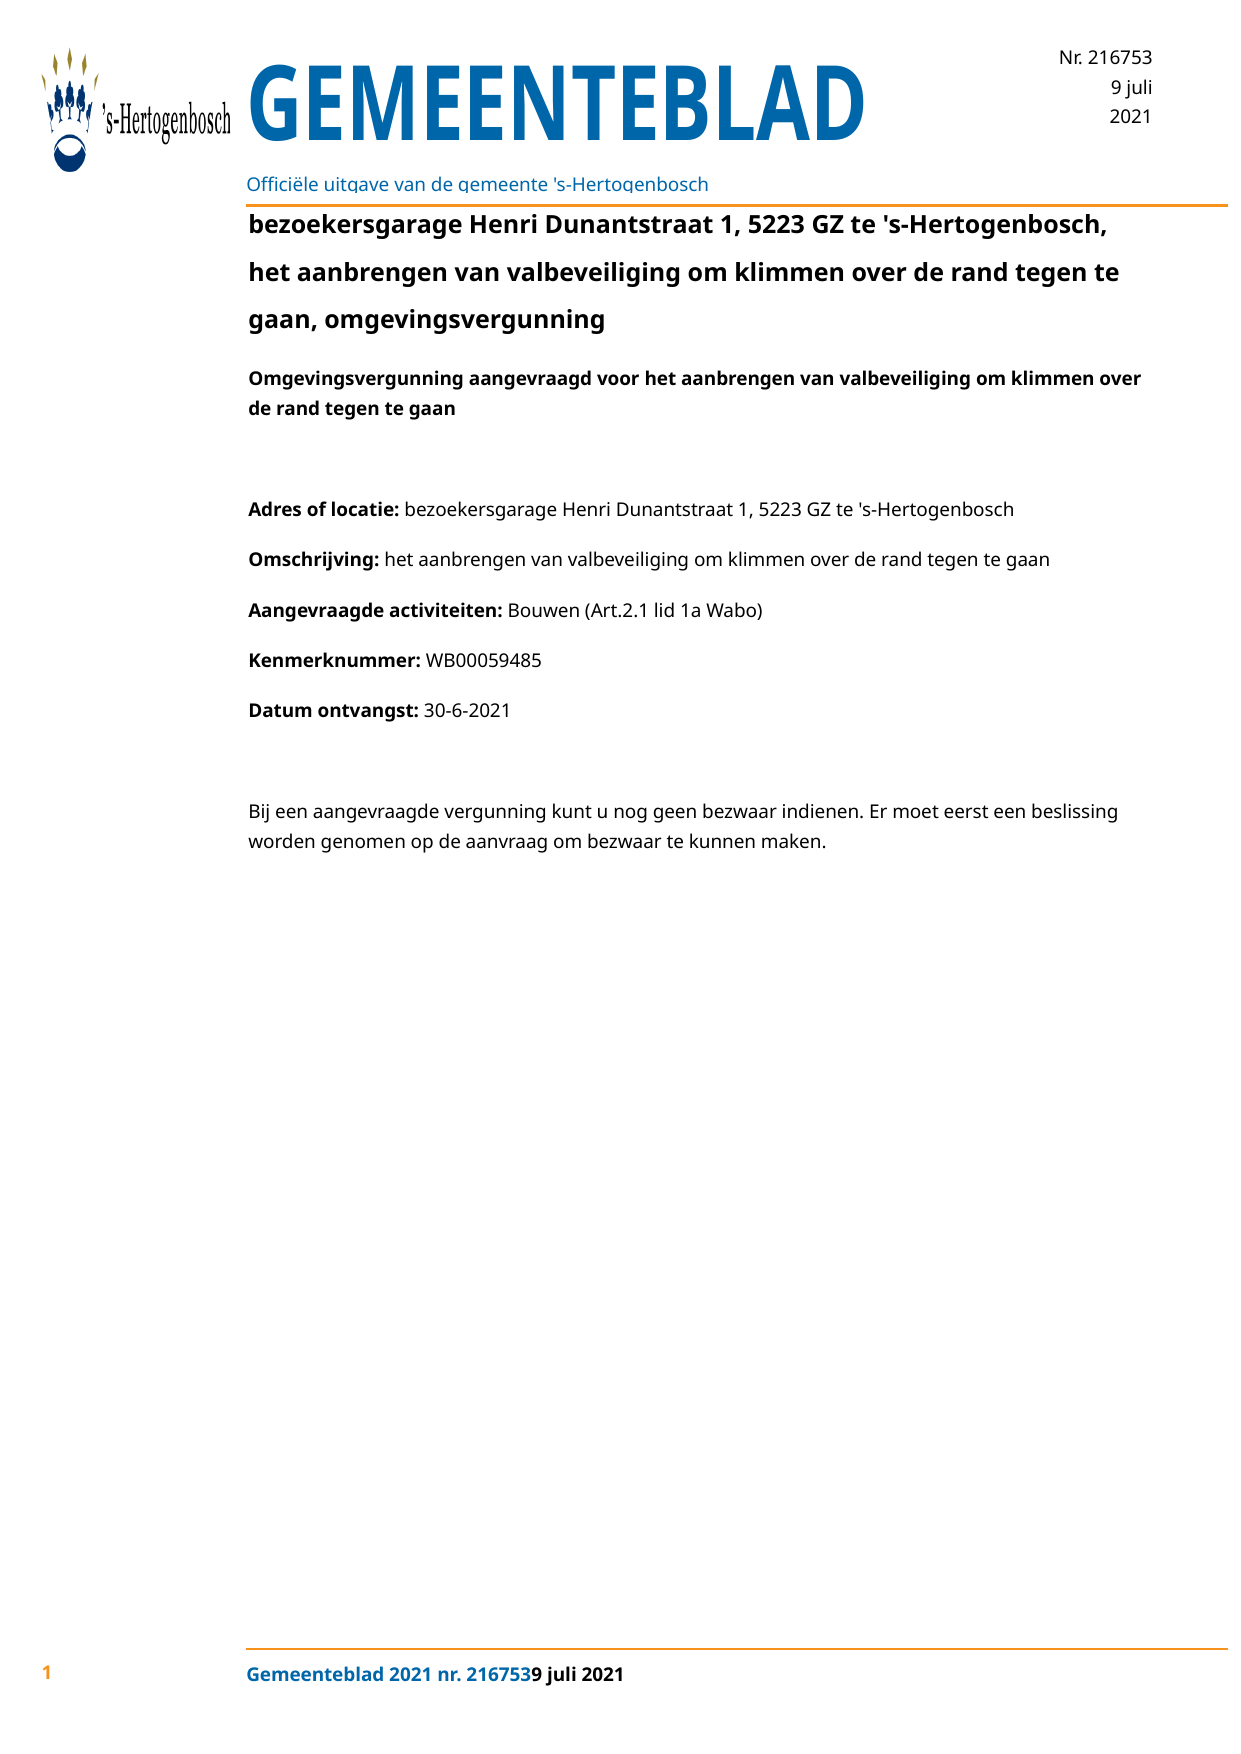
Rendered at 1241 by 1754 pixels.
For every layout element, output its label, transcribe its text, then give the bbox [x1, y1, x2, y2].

text Datum ontvangst: 30-6-2021 [248, 698, 1152, 723]
text Kenmerknummer: WB00059485 [248, 647, 1152, 673]
text Omschrijving: het aanbrengen van valbeveiliging om klimmen over de rand tegen te gaan [248, 546, 1152, 572]
text Adres of locatie: bezoekersgarage Henri Dunantstraat 1, 5223 GZ te 's-Hertogenbosch [248, 496, 1152, 522]
text Bij een aangevraagde vergunning kunt u nog geen bezwaar indienen. Er moet eerst een beslissing worden genomen op de aanvraag om bezwaar te kunnen maken. [248, 798, 1152, 854]
text Aangevraagde activiteiten: Bouwen (Art.2.1 lid 1a Wabo) [248, 597, 1152, 622]
text bezoekersgarage Henri Dunantstraat 1, 5223 GZ te 's-Hertogenbosch, het aanbrengen van valbeveiliging om klimmen over de rand tegen te gaan, omgevingsvergunning [248, 207, 1152, 336]
picture [41, 47, 231, 172]
text Omgevingsvergunning aangevraagd voor het aanbrengen van valbeveiliging om klimmen over de rand tegen te gaan [248, 366, 1152, 421]
